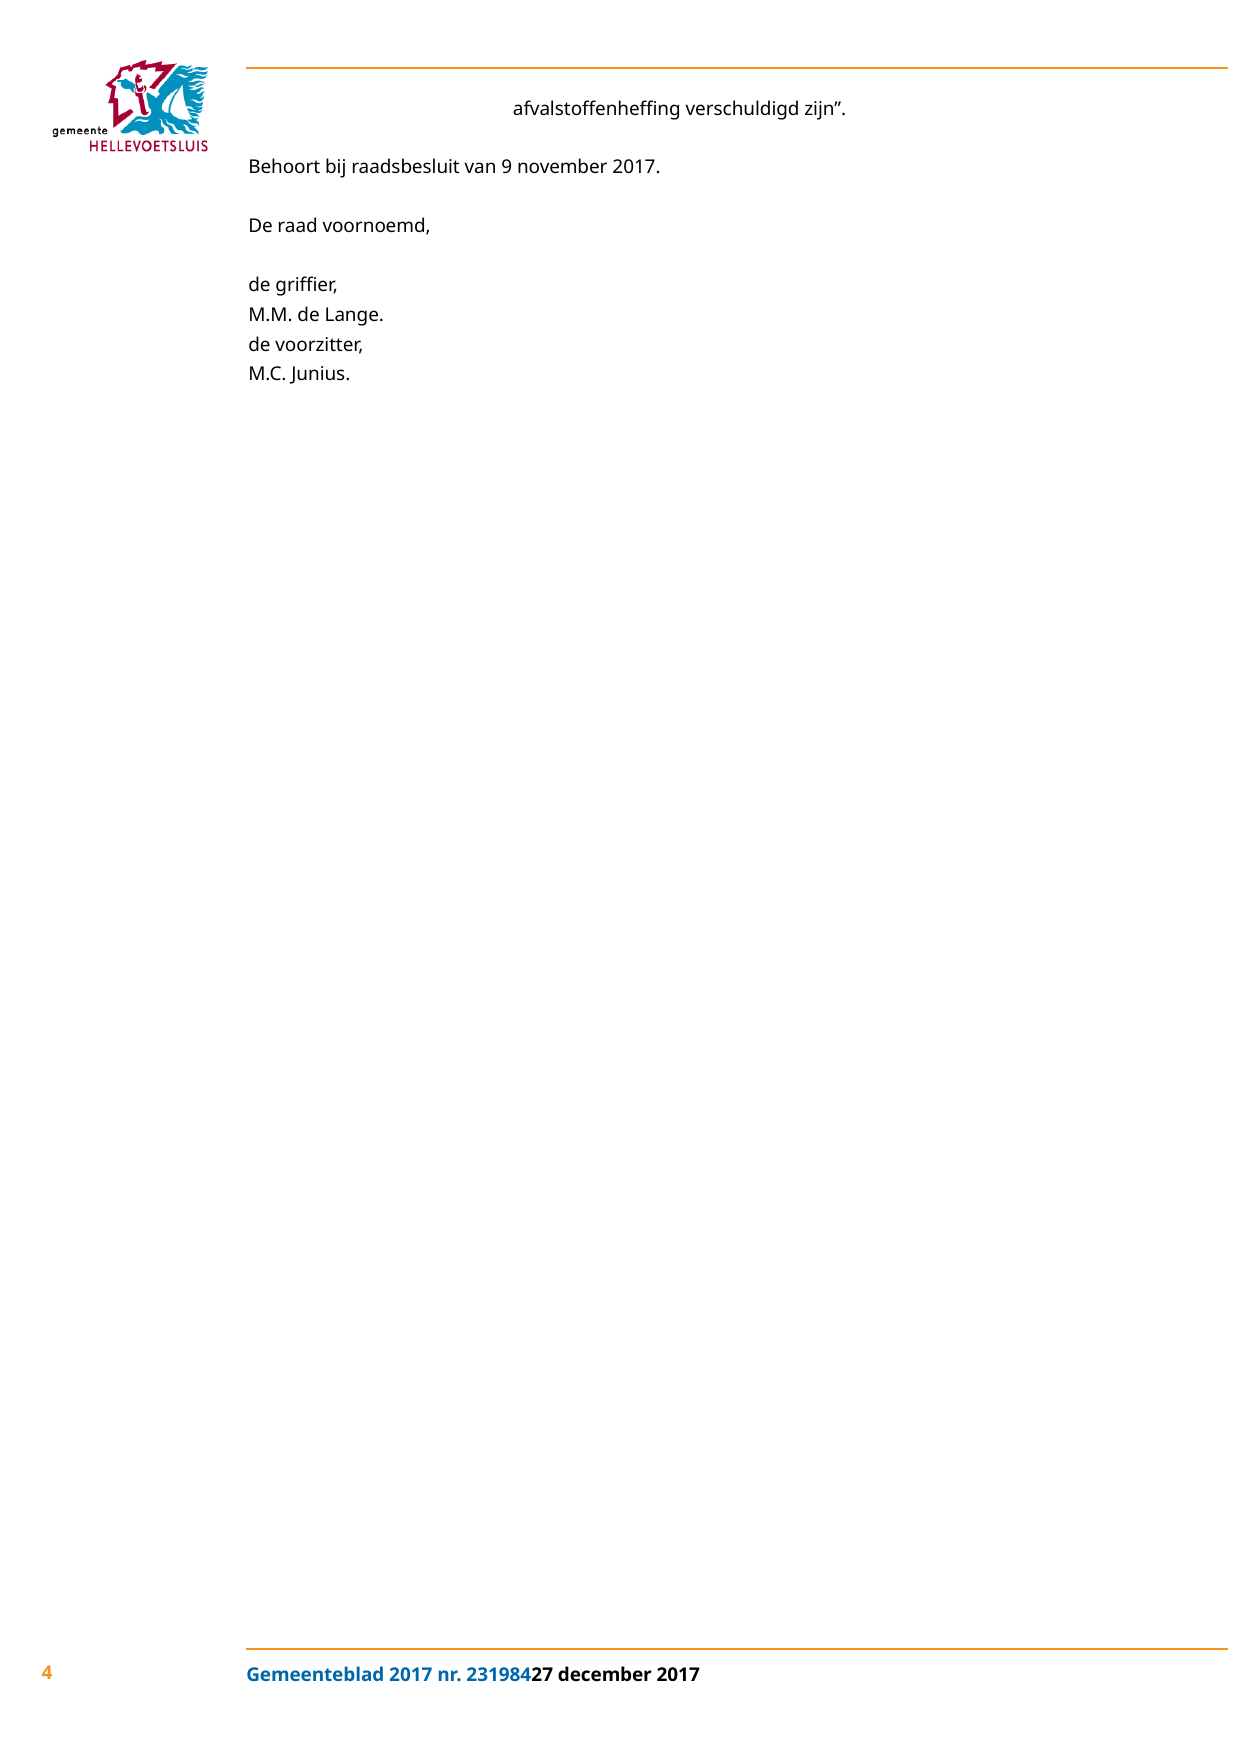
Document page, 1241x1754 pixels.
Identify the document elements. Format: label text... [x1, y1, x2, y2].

table_cell [380, 95, 513, 121]
text M.C. Junius. [248, 360, 1152, 386]
text M.M. de Lange. [248, 301, 1152, 327]
text Behoort bij raadsbesluit van 9 november 2017. [248, 153, 1152, 179]
table_cell afvalstoffenheffing verschuldigd zijn”. [513, 95, 887, 121]
table_cell [887, 95, 1152, 121]
table_cell [248, 95, 380, 121]
text de voorzitter, [248, 331, 1152, 357]
text de griffier, [248, 272, 1152, 297]
text De raad voornoemd, [248, 212, 1152, 238]
picture [41, 47, 231, 172]
